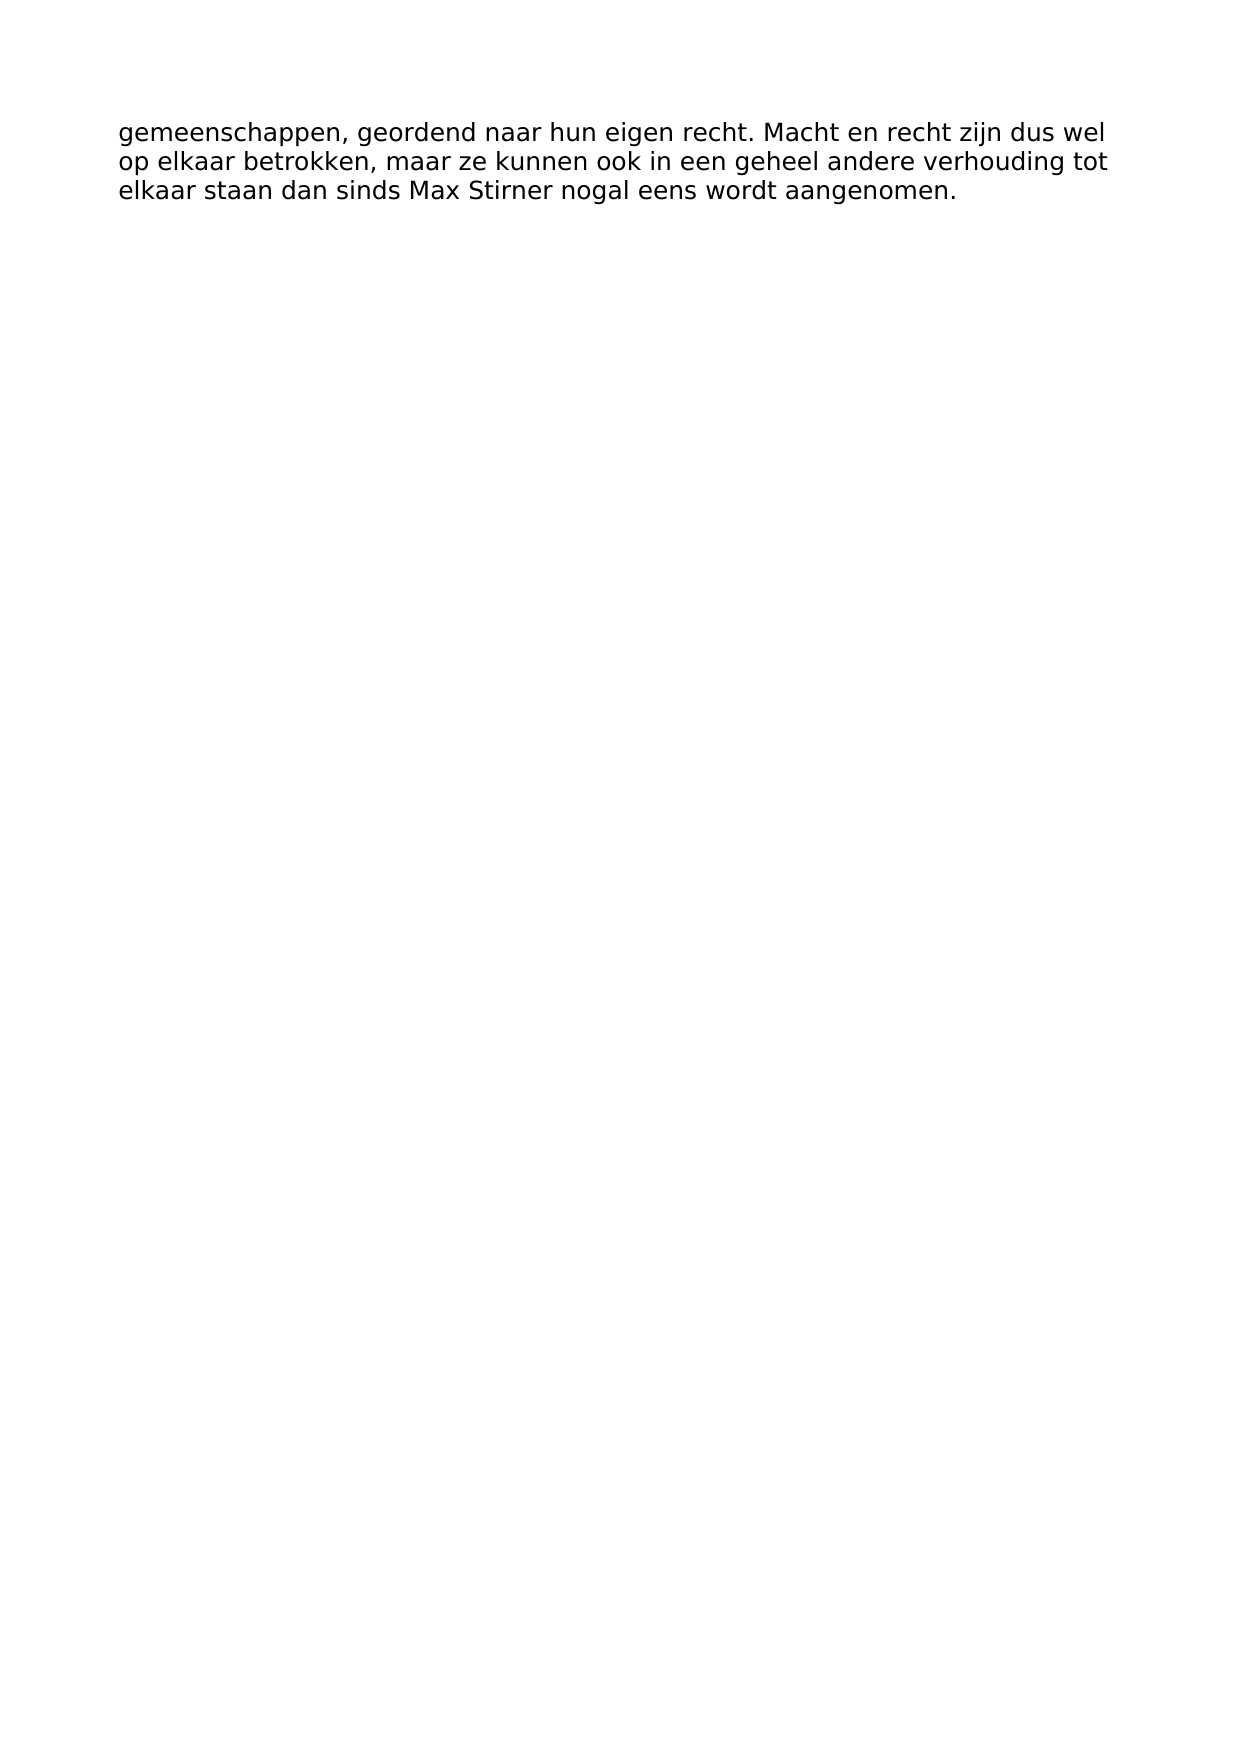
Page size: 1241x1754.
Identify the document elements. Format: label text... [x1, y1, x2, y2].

text gemeenschappen, geordend naar hun eigen recht. Macht en recht zijn dus wel op elkaar betrokken, maar ze kunnen ook in een geheel andere verhouding tot elkaar staan dan sinds Max Stirner nogal eens wordt aangenomen. [118, 118, 1122, 206]
